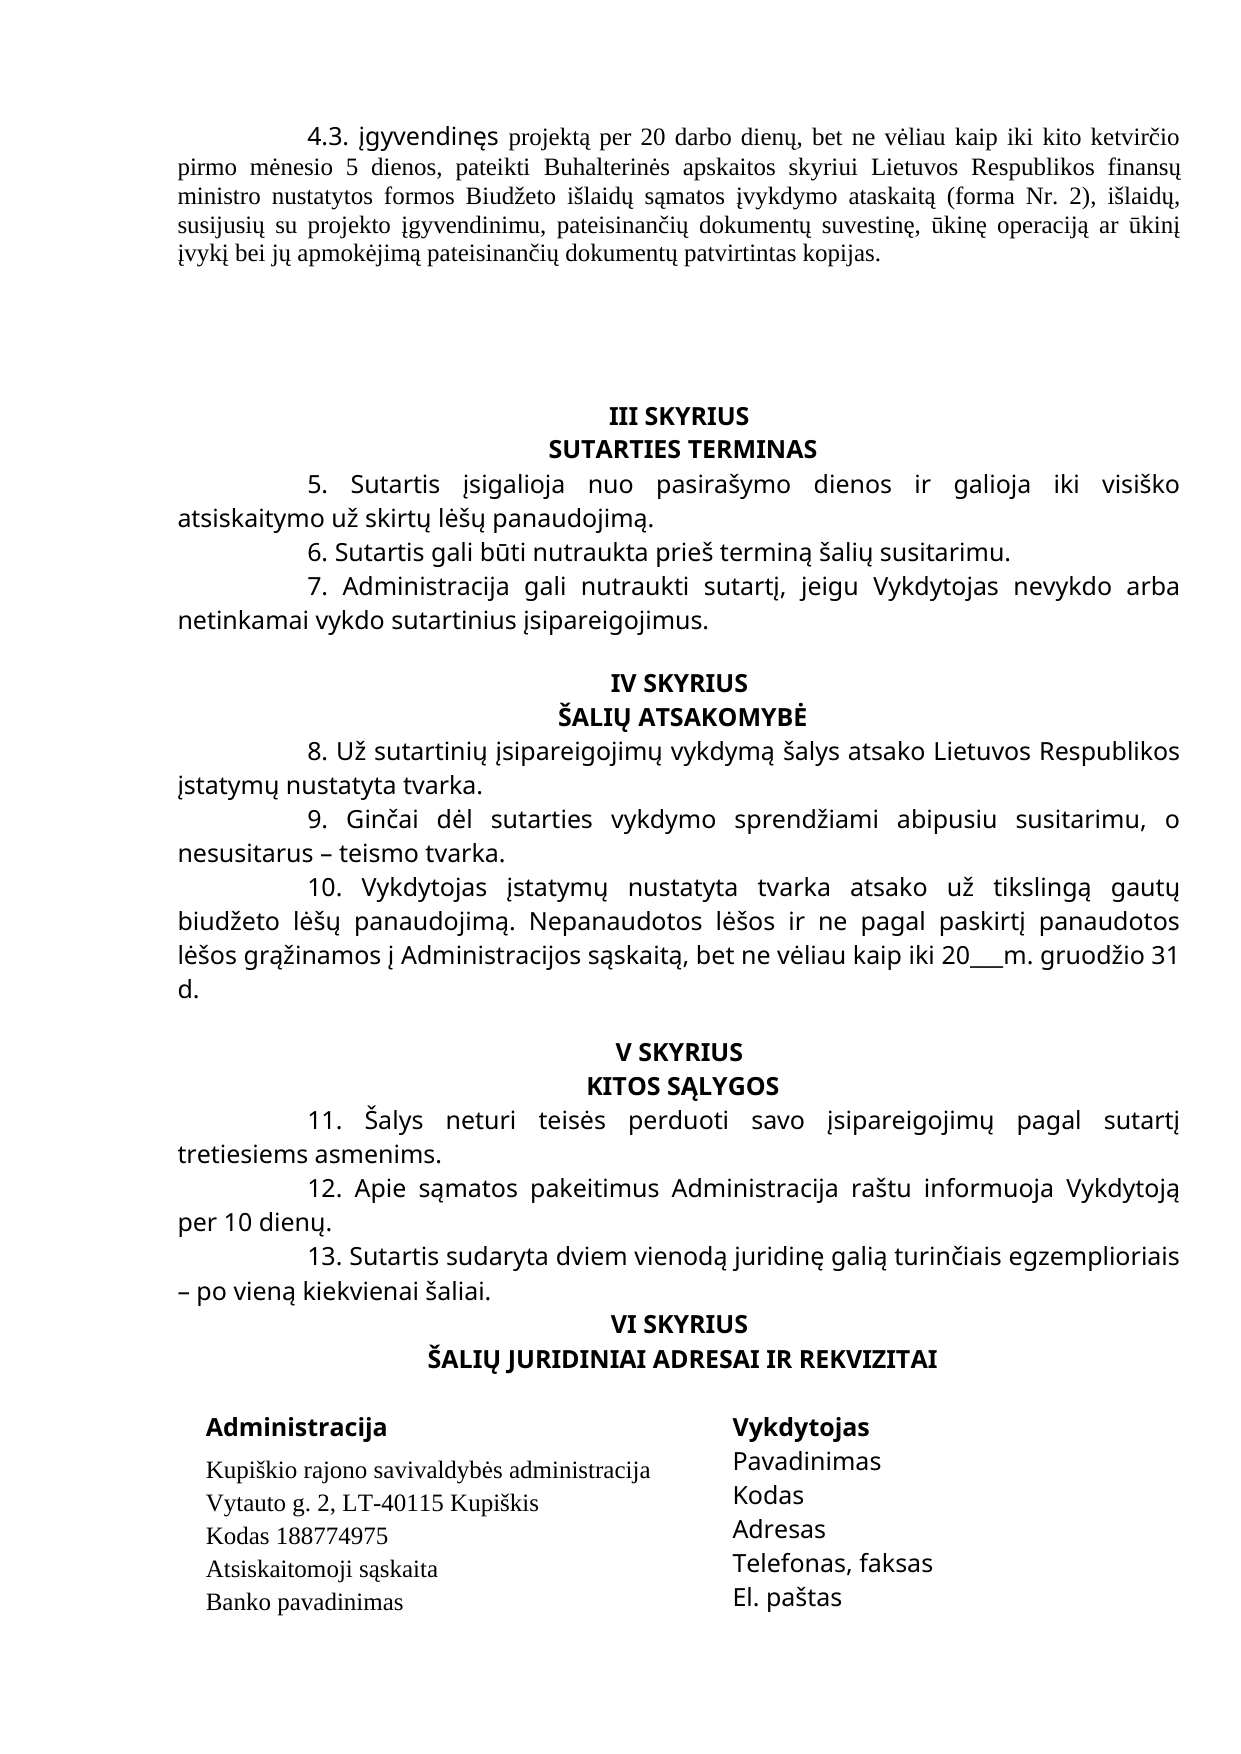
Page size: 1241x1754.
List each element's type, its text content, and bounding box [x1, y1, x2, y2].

text 10. Vykdytojas įstatymų nustatyta tvarka atsako už tikslingą gautų biudžeto lėšų panaudojimą. Nepanaudotos lėšos ir ne pagal paskirtį panaudotos lėšos grąžinamos į Administracijos sąskaitą, bet ne vėliau kaip iki 20___m. gruodžio 31 d. [177, 870, 1181, 1006]
text ŠALIŲ ATSAKOMYBĖ [177, 699, 1181, 733]
text ŠALIŲ JURIDINIAI ADRESAI IR REKVIZITAI [177, 1341, 1181, 1375]
text VI SKYRIUS [177, 1307, 1181, 1341]
table_header Vykdytojas Pavadinimas Kodas Adresas Telefonas, faksas El. paštas [721, 1409, 1194, 1621]
text III SKYRIUS [177, 398, 1181, 432]
text SUTARTIES TERMINAS [177, 432, 1181, 466]
table_header [682, 1409, 721, 1621]
text V SKYRIUS [177, 1035, 1181, 1069]
text 4.3. įgyvendinęs projektą per 20 darbo dienų, bet ne vėliau kaip iki kito ketvirčio pirmo mėnesio 5 dienos, pateikti Buhalterinės apskaitos skyriui Lietuvos Respublikos finansų ministro nustatytos formos Biudžeto išlaidų sąmatos įvykdymo ataskaitą (forma Nr. 2), išlaidų, susijusių su projekto įgyvendinimu, pateisinančių dokumentų suvestinę, ūkinę operaciją ar ūkinį įvykį bei jų apmokėjimą pateisinančių dokumentų patvirtintas kopijas. [177, 118, 1181, 267]
text KITOS SĄLYGOS [177, 1069, 1181, 1103]
text 13. Sutartis sudaryta dviem vienodą juridinę galią turinčiais egzemplioriais – po vieną kiekvienai šaliai. [177, 1239, 1181, 1307]
text 7. Administracija gali nutraukti sutartį, jeigu Vykdytojas nevykdo arba netinkamai vykdo sutartinius įsipareigojimus. [177, 568, 1181, 637]
text 5. Sutartis įsigalioja nuo pasirašymo dienos ir galioja iki visiško atsiskaitymo už skirtų lėšų panaudojimą. [177, 466, 1181, 534]
text IV SKYRIUS [177, 665, 1181, 699]
text 9. Ginčai dėl sutarties vykdymo sprendžiami abipusiu susitarimu, o nesusitarus – teismo tvarka. [177, 802, 1181, 870]
text 6. Sutartis gali būti nutraukta prieš terminą šalių susitarimu. [177, 534, 1181, 568]
text 12. Apie sąmatos pakeitimus Administracija raštu informuoja Vykdytoją per 10 dienų. [177, 1171, 1181, 1239]
text 11. Šalys neturi teisės perduoti savo įsipareigojimų pagal sutartį tretiesiems asmenims. [177, 1103, 1181, 1171]
table_header Administracija Kupiškio rajono savivaldybės administracija Vytauto g. 2, LT-40115 Kupiškis Kodas 188774975 Atsiskaitomoji sąskaita Banko pavadinimas [194, 1409, 682, 1621]
text 8. Už sutartinių įsipareigojimų vykdymą šalys atsako Lietuvos Respublikos įstatymų nustatyta tvarka. [177, 733, 1181, 802]
